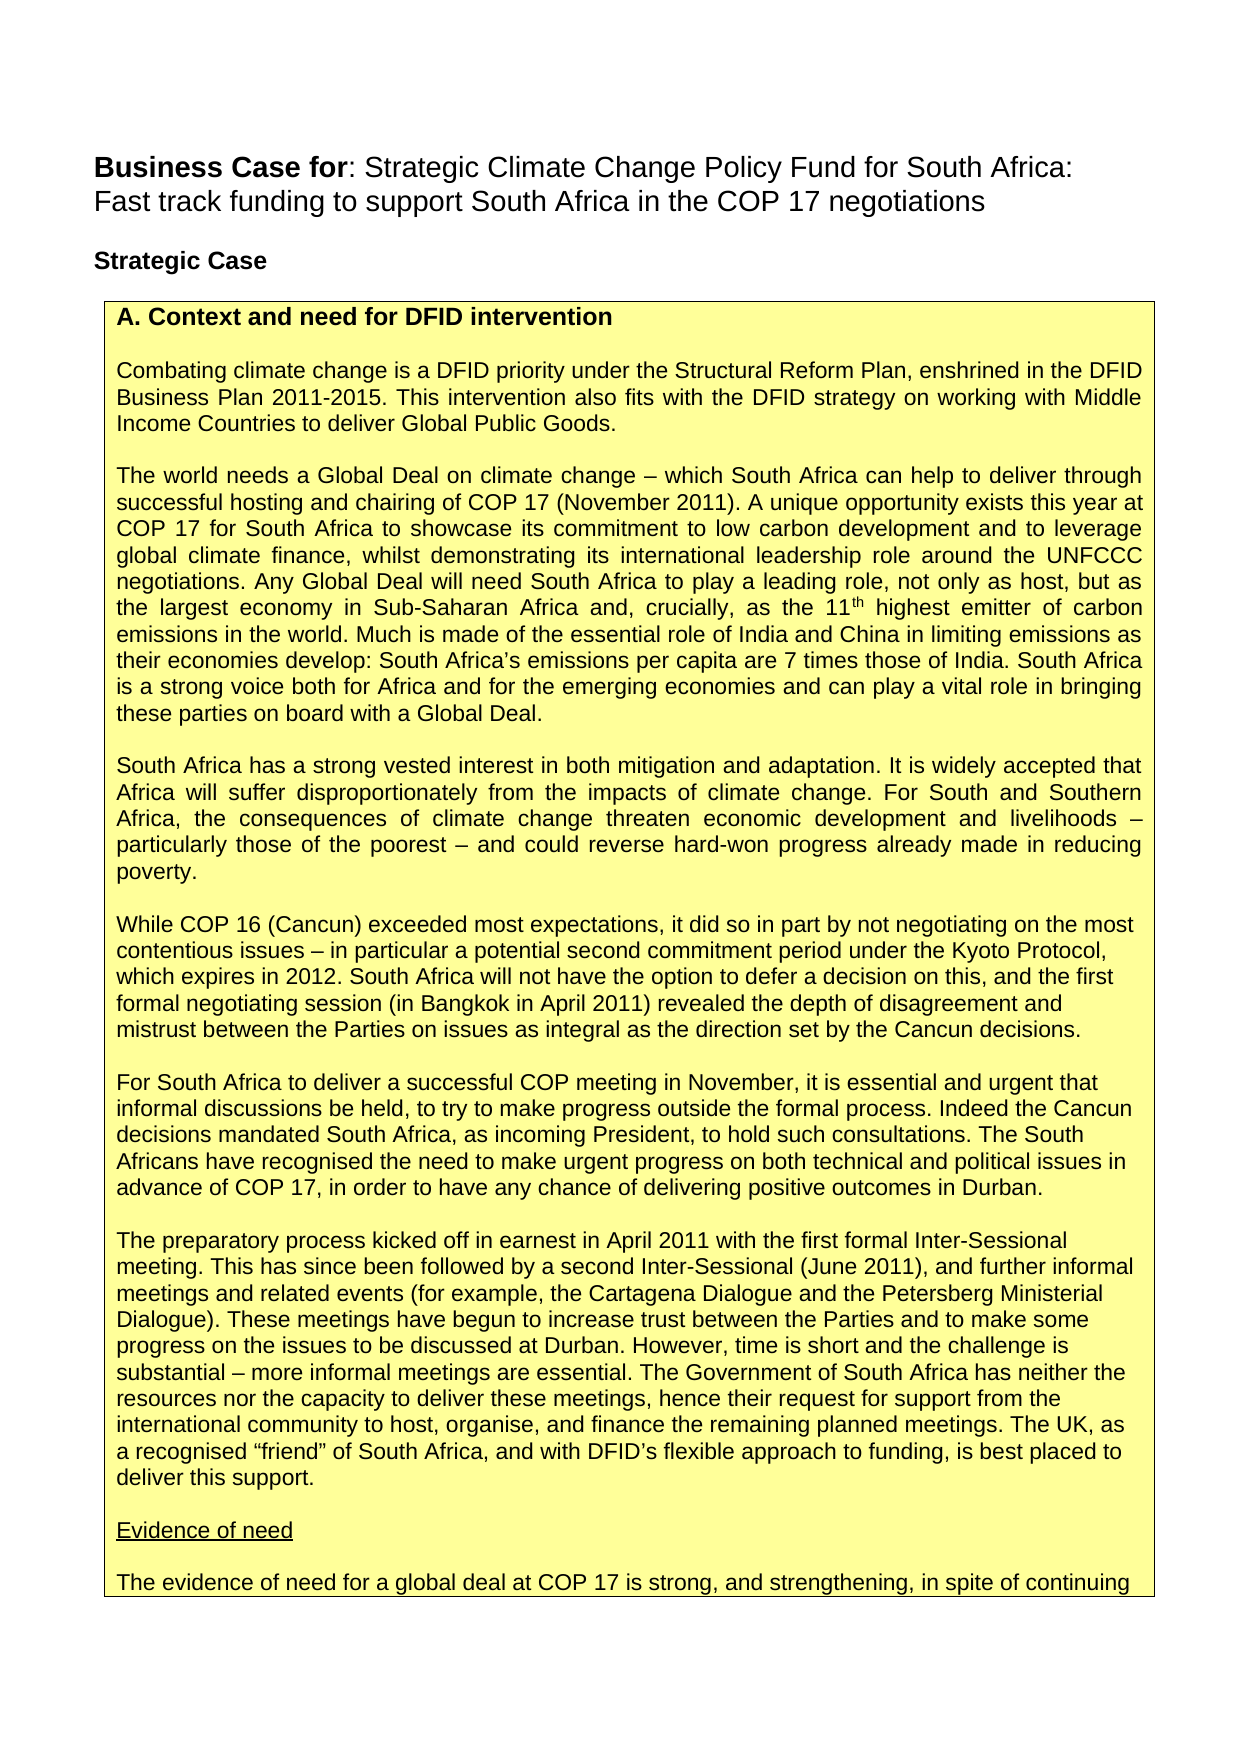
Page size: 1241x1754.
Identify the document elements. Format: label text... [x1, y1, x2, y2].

text Strategic Case [93, 246, 1125, 274]
text Business Case for: Strategic Climate Change Policy Fund for South Africa: Fast track funding to support South Africa in the COP 17 negotiations [93, 150, 1125, 217]
table_header A. Context and need for DFID intervention Combating climate change is a DFID priority under the Structural Reform Plan, enshrined in the DFID Business Plan 2011-2015. This intervention also fits with the DFID strategy on working with Middle Income Countries to deliver Global Public Goods. The world needs a Global Deal on climate change – which South Africa can help to deliver through successful hosting and chairing of COP 17 (November 2011). A unique opportunity exists this year at COP 17 for South Africa to showcase its commitment to low carbon development and to leverage global climate finance, whilst demonstrating its international leadership role around the UNFCCC negotiations. Any Global Deal will need South Africa to play a leading role, not only as host, but as the largest economy in Sub-Saharan Africa and, crucially, as the 11th highest emitter of carbon emissions in the world. Much is made of the essential role of India and China in limiting emissions as their economies develop: South Africa’s emissions per capita are 7 times those of India. South Africa is a strong voice both for Africa and for the emerging economies and can play a vital role in bringing these parties on board with a Global Deal. South Africa has a strong vested interest in both mitigation and adaptation. It is widely accepted that Africa will suffer disproportionately from the impacts of climate change. For South and Southern Africa, the consequences of climate change threaten economic development and livelihoods – particularly those of the poorest – and could reverse hard-won progress already made in reducing poverty. While COP 16 (Cancun) exceeded most expectations, it did so in part by not negotiating on the most contentious issues – in particular a potential second commitment period under the Kyoto Protocol, which expires in 2012. South Africa will not have the option to defer a decision on this, and the first formal negotiating session (in Bangkok in April 2011) revealed the depth of disagreement and mistrust between the Parties on issues as integral as the direction set by the Cancun decisions. For South Africa to deliver a successful COP meeting in November, it is essential and urgent that informal discussions be held, to try to make progress outside the formal process. Indeed the Cancun decisions mandated South Africa, as incoming President, to hold such consultations. The South Africans have recognised the need to make urgent progress on both technical and political issues in advance of COP 17, in order to have any chance of delivering positive outcomes in Durban. The preparatory process kicked off in earnest in April 2011 with the first formal Inter-Sessional meeting. This has since been followed by a second Inter-Sessional (June 2011), and further informal meetings and related events (for example, the Cartagena Dialogue and the Petersberg Ministerial Dialogue). These meetings have begun to increase trust between the Parties and to make some progress on the issues to be discussed at Durban. However, time is short and the challenge is substantial – more informal meetings are essential. The Government of South Africa has neither the resources nor the capacity to deliver these meetings, hence their request for support from the international community to host, organise, and finance the remaining planned meetings. The UK, as a recognised “friend” of South Africa, and with DFID’s flexible approach to funding, is best placed to deliver this support. Evidence of need The evidence of need for a global deal at COP 17 is strong, and strengthening, in spite of continuing [105, 302, 1154, 1596]
